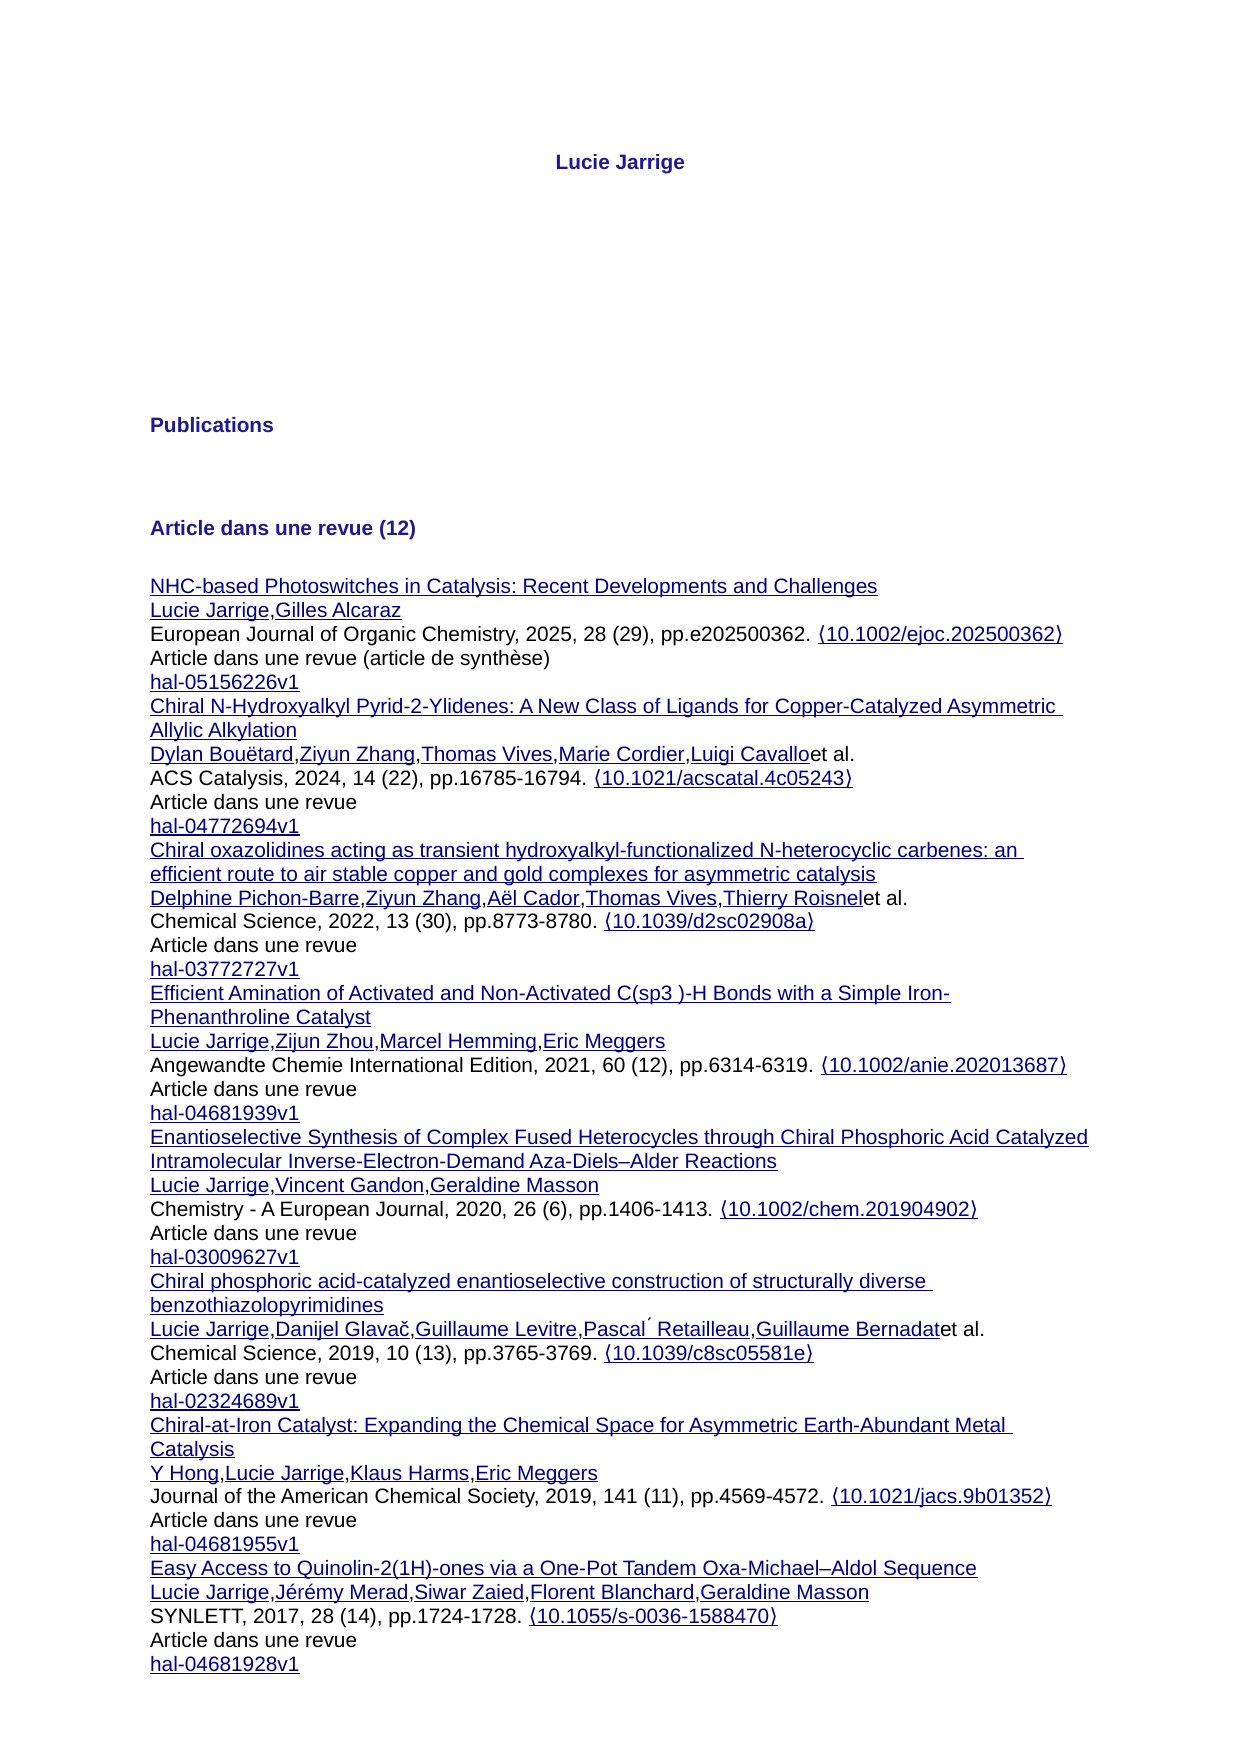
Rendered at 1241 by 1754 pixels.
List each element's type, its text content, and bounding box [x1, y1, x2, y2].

subtitle Lucie Jarrige [150, 150, 1090, 174]
table_header NHC‐based Photoswitches in Catalysis: Recent Developments and Challenges Lucie Jarrige,Gilles Alcaraz European Journal of Organic Chemistry, 2025, 28 (29), pp.e202500362. ⟨10.1002/ejoc.202500362⟩ Article dans une revue (article de synthèse) hal-05156226v1 [150, 574, 1090, 694]
table_cell Chiral N-Hydroxyalkyl Pyrid-2-Ylidenes: A New Class of Ligands for Copper-Catalyzed Asymmetric Allylic Alkylation Dylan Bouëtard,Ziyun Zhang,Thomas Vives,Marie Cordier,Luigi Cavalloet al. ACS Catalysis, 2024, 14 (22), pp.16785-16794. ⟨10.1021/acscatal.4c05243⟩ Article dans une revue hal-04772694v1 [150, 694, 1090, 837]
table_cell Efficient Amination of Activated and Non-Activated C(sp3 )-H Bonds with a Simple Iron-Phenanthroline Catalyst Lucie Jarrige,Zijun Zhou,Marcel Hemming,Eric Meggers Angewandte Chemie International Edition, 2021, 60 (12), pp.6314-6319. ⟨10.1002/anie.202013687⟩ Article dans une revue hal-04681939v1 [150, 981, 1090, 1125]
subtitle Article dans une revue (12) [150, 516, 1090, 539]
subtitle Publications [150, 412, 1090, 436]
table_cell Easy Access to Quinolin-2(1H)-ones via a One-Pot Tandem Oxa-Michael–Aldol Sequence Lucie Jarrige,Jérémy Merad,Siwar Zaied,Florent Blanchard,Geraldine Masson SYNLETT, 2017, 28 (14), pp.1724-1728. ⟨10.1055/s-0036-1588470⟩ Article dans une revue hal-04681928v1 [150, 1556, 1090, 1676]
table_cell Chiral-at-Iron Catalyst: Expanding the Chemical Space for Asymmetric Earth-Abundant Metal Catalysis Y Hong,Lucie Jarrige,Klaus Harms,Eric Meggers Journal of the American Chemical Society, 2019, 141 (11), pp.4569-4572. ⟨10.1021/jacs.9b01352⟩ Article dans une revue hal-04681955v1 [150, 1413, 1090, 1556]
table_cell Chiral oxazolidines acting as transient hydroxyalkyl-functionalized N-heterocyclic carbenes: an efficient route to air stable copper and gold complexes for asymmetric catalysis Delphine Pichon-Barre,Ziyun Zhang,Aël Cador,Thomas Vives,Thierry Roisnelet al. Chemical Science, 2022, 13 (30), pp.8773-8780. ⟨10.1039/d2sc02908a⟩ Article dans une revue hal-03772727v1 [150, 838, 1090, 981]
table_cell Chiral phosphoric acid-catalyzed enantioselective construction of structurally diverse benzothiazolopyrimidines Lucie Jarrige,Danijel Glavač,Guillaume Levitre,Pascal ́ Retailleau,Guillaume Bernadatet al. Chemical Science, 2019, 10 (13), pp.3765-3769. ⟨10.1039/c8sc05581e⟩ Article dans une revue hal-02324689v1 [150, 1269, 1090, 1412]
table_cell Enantioselective Synthesis of Complex Fused Heterocycles through Chiral Phosphoric Acid Catalyzed Intramolecular Inverse‐Electron‐Demand Aza‐Diels–Alder Reactions Lucie Jarrige,Vincent Gandon,Geraldine Masson Chemistry - A European Journal, 2020, 26 (6), pp.1406-1413. ⟨10.1002/chem.201904902⟩ Article dans une revue hal-03009627v1 [150, 1125, 1090, 1269]
